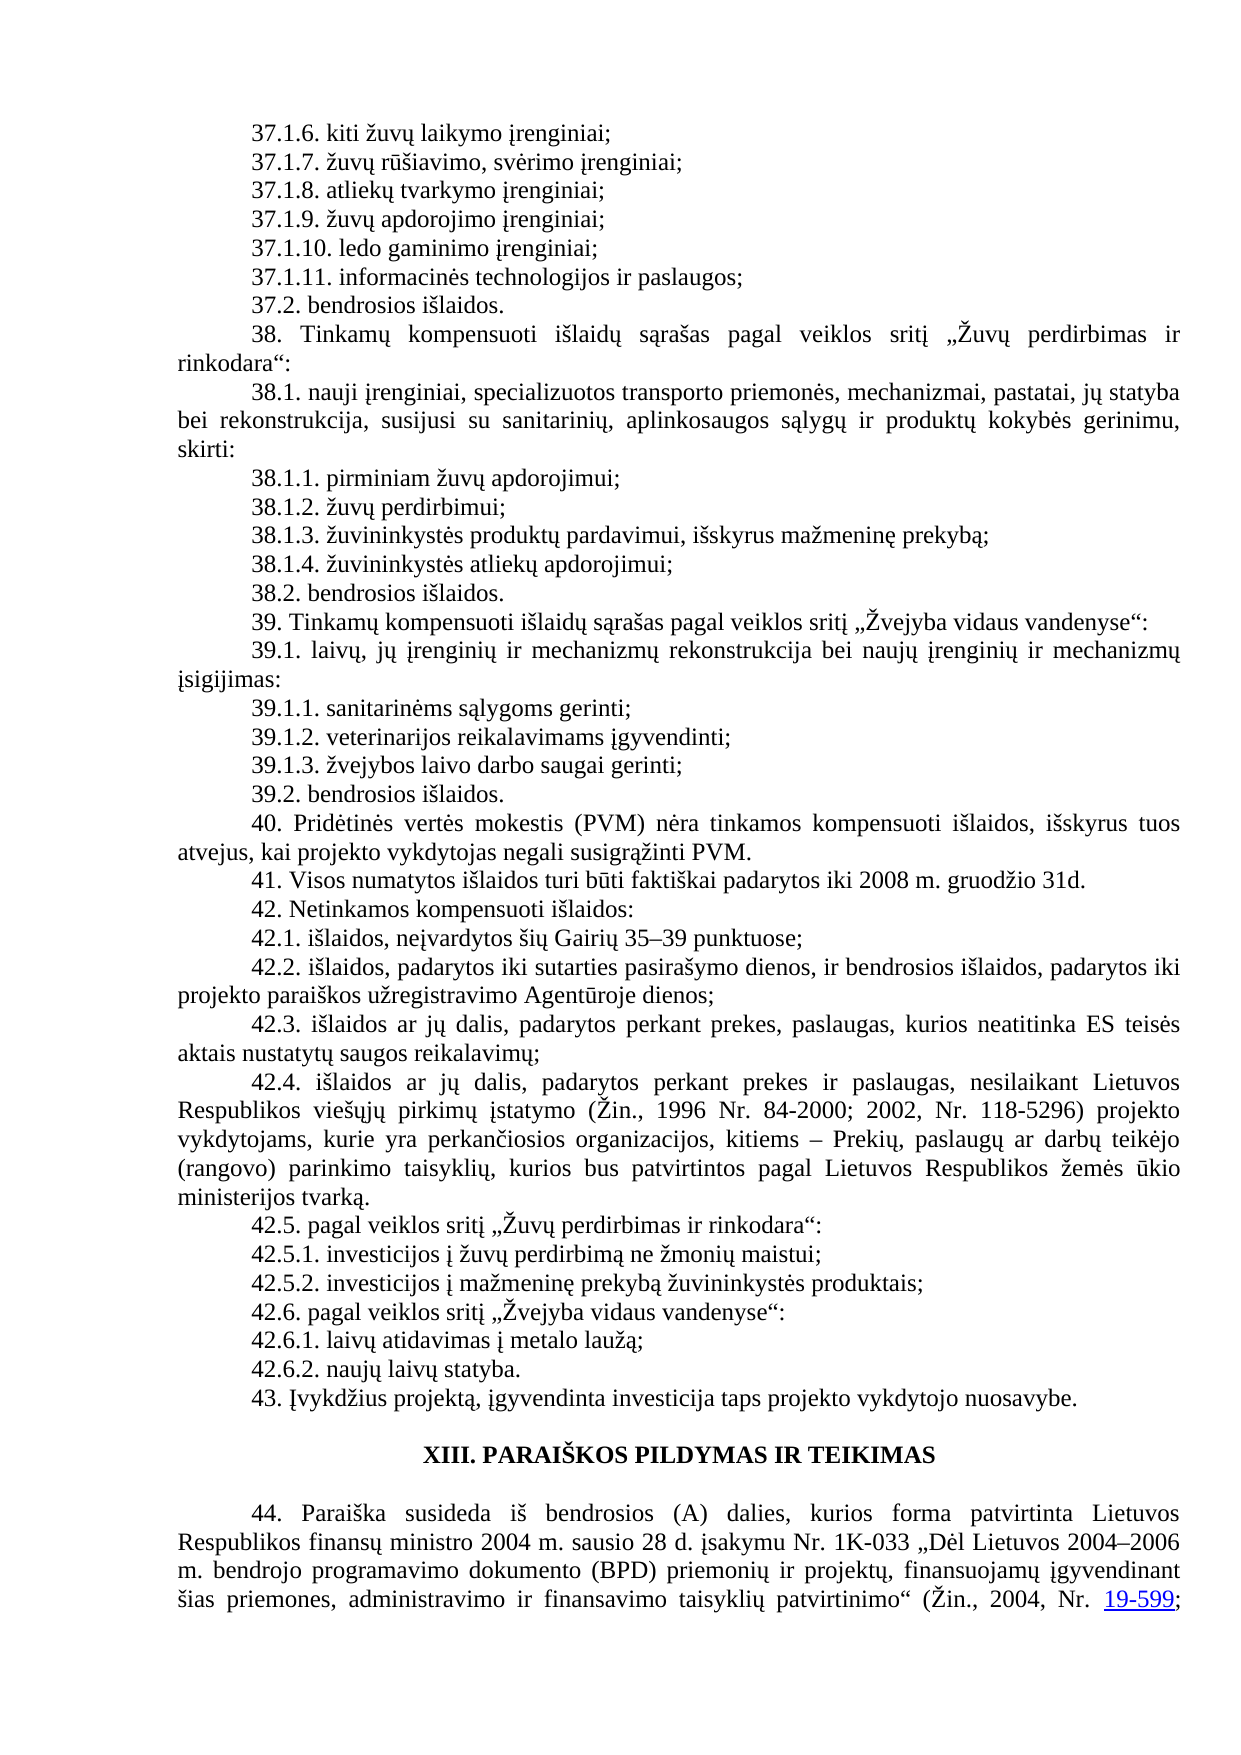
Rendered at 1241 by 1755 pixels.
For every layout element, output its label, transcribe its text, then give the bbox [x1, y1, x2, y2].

text 42.5.1. investicijos į žuvų perdirbimą ne žmonių maistui; [177, 1239, 1181, 1268]
text 42.6.2. naujų laivų statyba. [177, 1354, 1181, 1383]
text 38.1.3. žuvininkystės produktų pardavimui, išskyrus mažmeninę prekybą; [177, 521, 1181, 549]
text 37.1.11. informacinės technologijos ir paslaugos; [177, 262, 1181, 291]
text 39.1.2. veterinarijos reikalavimams įgyvendinti; [177, 722, 1181, 751]
text XIII. PARAIŠKOS PILDYMAS IR TEIKIMAS [177, 1441, 1181, 1469]
text 42.3. išlaidos ar jų dalis, padarytos perkant prekes, paslaugas, kurios neatitinka ES teisės aktais nustatytų saugos reikalavimų; [177, 1009, 1181, 1067]
text 42.5.2. investicijos į mažmeninę prekybą žuvininkystės produktais; [177, 1268, 1181, 1297]
text 37.1.10. ledo gaminimo įrenginiai; [177, 233, 1181, 262]
text 42.6.1. laivų atidavimas į metalo laužą; [177, 1326, 1181, 1354]
text 37.1.9. žuvų apdorojimo įrenginiai; [177, 204, 1181, 233]
text 44. Paraiška susideda iš bendrosios (A) dalies, kurios forma patvirtinta Lietuvos Respublikos finansų ministro 2004 m. sausio 28 d. įsakymu Nr. 1K-033 „Dėl Lietuvos 2004–2006 m. bendrojo programavimo dokumento (BPD) priemonių ir projektų, finansuojamų įgyvendinant šias priemones, administravimo ir finansavimo taisyklių patvirtinimo“ (Žin., 2004, Nr. 19-599; [177, 1498, 1181, 1613]
text 39.2. bendrosios išlaidos. [177, 779, 1181, 808]
text 38. Tinkamų kompensuoti išlaidų sąrašas pagal veiklos sritį „Žuvų perdirbimas ir rinkodara“: [177, 319, 1181, 377]
text 42.1. išlaidos, neįvardytos šių Gairių 35–39 punktuose; [177, 923, 1181, 952]
text 39.1. laivų, jų įrenginių ir mechanizmų rekonstrukcija bei naujų įrenginių ir mechanizmų įsigijimas: [177, 636, 1181, 693]
text 38.1. nauji įrenginiai, specializuotos transporto priemonės, mechanizmai, pastatai, jų statyba bei rekonstrukcija, susijusi su sanitarinių, aplinkosaugos sąlygų ir produktų kokybės gerinimu, skirti: [177, 377, 1181, 463]
text 41. Visos numatytos išlaidos turi būti faktiškai padarytos iki 2008 m. gruodžio 31d. [177, 866, 1181, 894]
text 38.1.4. žuvininkystės atliekų apdorojimui; [177, 549, 1181, 578]
text 38.1.1. pirminiam žuvų apdorojimui; [177, 463, 1181, 492]
text 43. Įvykdžius projektą, įgyvendinta investicija taps projekto vykdytojo nuosavybe. [177, 1383, 1181, 1412]
text 42. Netinkamos kompensuoti išlaidos: [177, 894, 1181, 923]
text 42.2. išlaidos, padarytos iki sutarties pasirašymo dienos, ir bendrosios išlaidos, padarytos iki projekto paraiškos užregistravimo Agentūroje dienos; [177, 952, 1181, 1009]
text 40. Pridėtinės vertės mokestis (PVM) nėra tinkamos kompensuoti išlaidos, išskyrus tuos atvejus, kai projekto vykdytojas negali susigrąžinti PVM. [177, 808, 1181, 866]
text 37.2. bendrosios išlaidos. [177, 291, 1181, 319]
text 39.1.3. žvejybos laivo darbo saugai gerinti; [177, 751, 1181, 779]
text 37.1.6. kiti žuvų laikymo įrenginiai; [177, 118, 1181, 147]
text 38.1.2. žuvų perdirbimui; [177, 492, 1181, 521]
text 38.2. bendrosios išlaidos. [177, 578, 1181, 607]
text 42.5. pagal veiklos sritį „Žuvų perdirbimas ir rinkodara“: [177, 1211, 1181, 1239]
text 42.6. pagal veiklos sritį „Žvejyba vidaus vandenyse“: [177, 1297, 1181, 1326]
text 37.1.8. atliekų tvarkymo įrenginiai; [177, 176, 1181, 204]
text 42.4. išlaidos ar jų dalis, padarytos perkant prekes ir paslaugas, nesilaikant Lietuvos Respublikos viešųjų pirkimų įstatymo (Žin., 1996 Nr. 84-2000; 2002, Nr. 118-5296) projekto vykdytojams, kurie yra perkančiosios organizacijos, kitiems – Prekių, paslaugų ar darbų teikėjo (rangovo) parinkimo taisyklių, kurios bus patvirtintos pagal Lietuvos Respublikos žemės ūkio ministerijos tvarką. [177, 1067, 1181, 1211]
text 39.1.1. sanitarinėms sąlygoms gerinti; [177, 693, 1181, 722]
text 39. Tinkamų kompensuoti išlaidų sąrašas pagal veiklos sritį „Žvejyba vidaus vandenyse“: [177, 607, 1181, 636]
text 37.1.7. žuvų rūšiavimo, svėrimo įrenginiai; [177, 147, 1181, 176]
